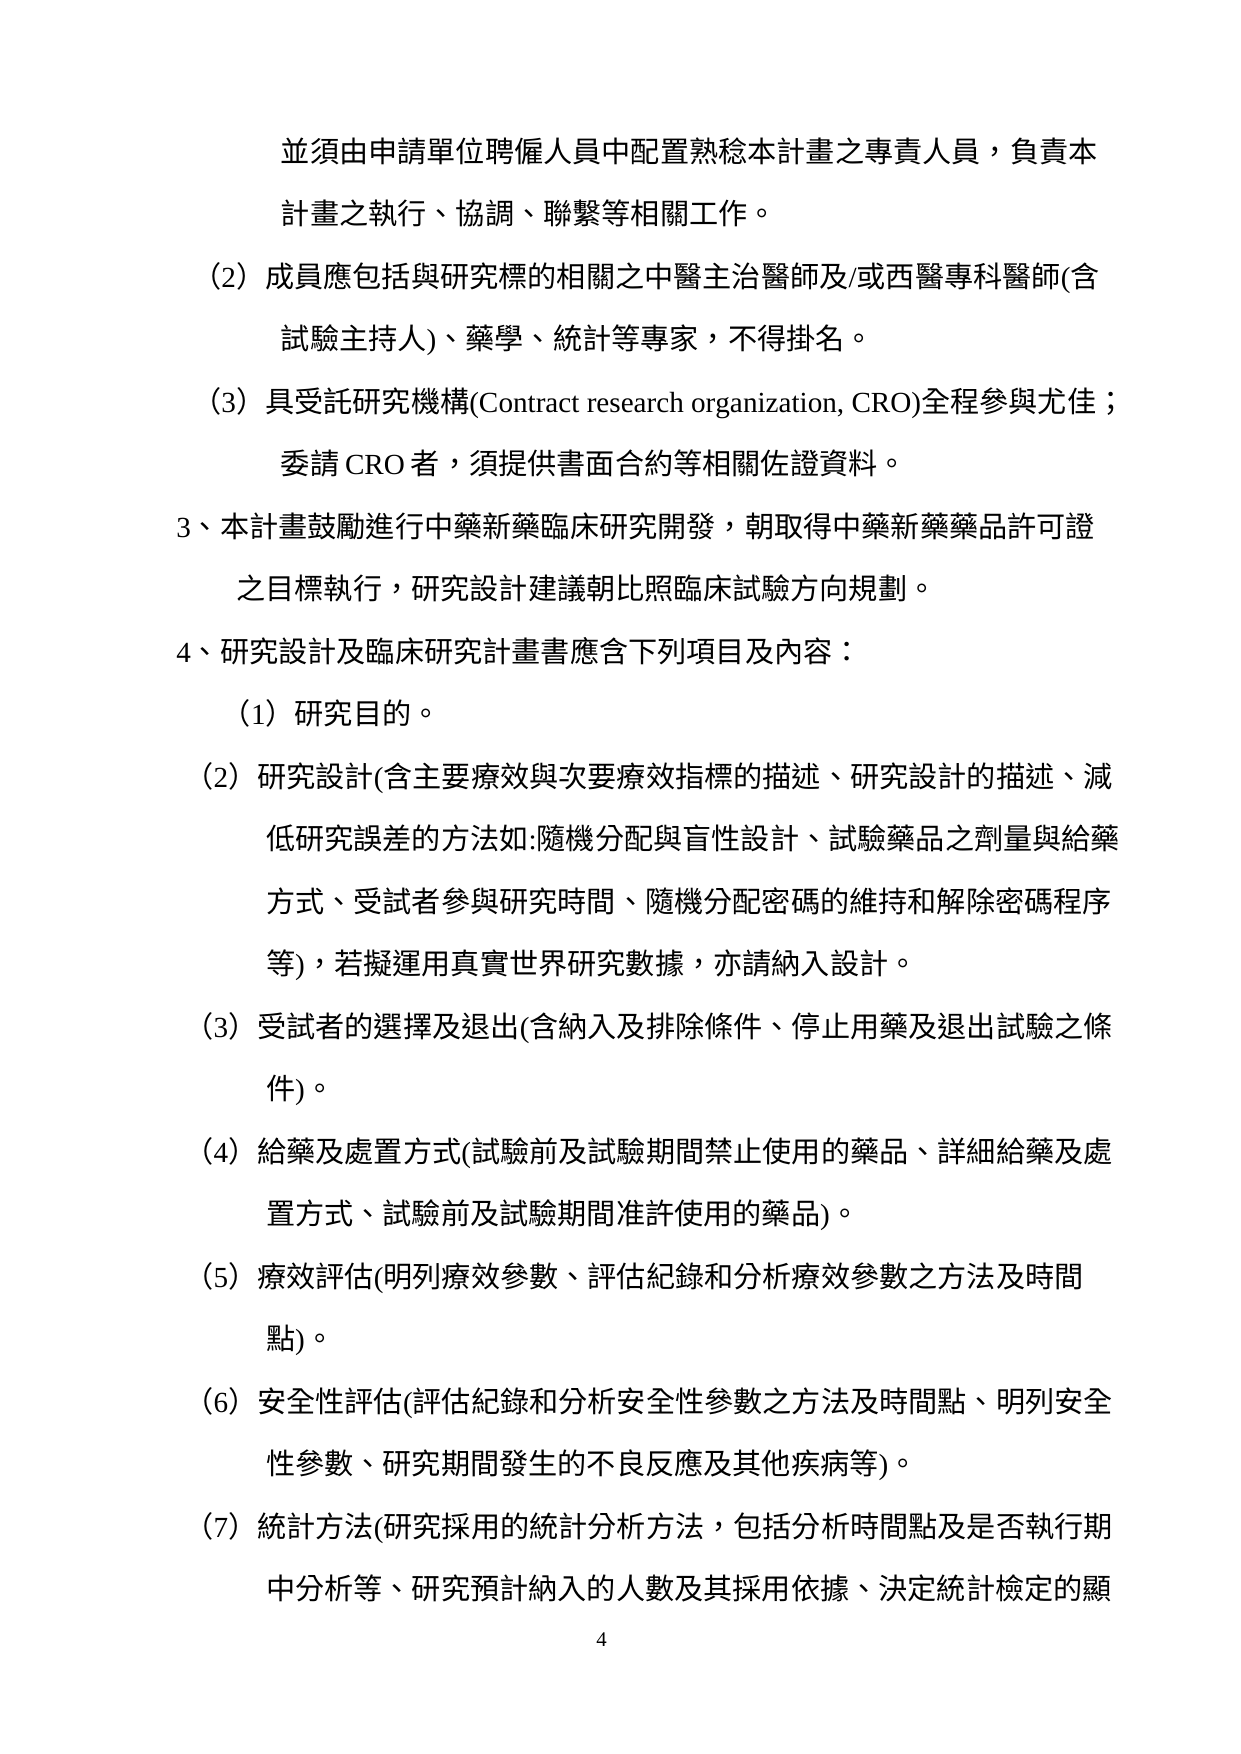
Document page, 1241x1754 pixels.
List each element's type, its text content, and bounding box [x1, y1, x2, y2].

list 安全性評估(評估紀錄和分析安全性參數之方法及時間點、明列安全性參數、研究期間發生的不良反應及其他疾病等)。 [184, 1358, 1122, 1483]
list 成員應包括與研究標的相關之中醫主治醫師及/或西醫專科醫師(含試驗主持人)、藥學、統計等專家，不得掛名。 [192, 233, 1122, 358]
list 研究設計及臨床研究計畫書應含下列項目及內容： [176, 608, 1122, 670]
list 受試者的選擇及退出(含納入及排除條件、停止用藥及退出試驗之條件)。 [184, 983, 1122, 1108]
list 申請單位須主導本計畫規劃及執行，不得委由他單位人員全權處理，並須由申請單位聘僱人員中配置熟稔本計畫之專責人員，負責本計畫之執行、協調、聯繫等相關工作。 [192, 108, 1122, 233]
list 療效評估(明列療效參數、評估紀錄和分析療效參數之方法及時間點)。 [184, 1233, 1122, 1358]
list 給藥及處置方式(試驗前及試驗期間禁止使用的藥品、詳細給藥及處置方式、試驗前及試驗期間准許使用的藥品)。 [184, 1108, 1122, 1233]
list 研究設計(含主要療效與次要療效指標的描述、研究設計的描述、減低研究誤差的方法如:隨機分配與盲性設計、試驗藥品之劑量與給藥方式、受試者參與研究時間、隨機分配密碼的維持和解除密碼程序等)，若擬運用真實世界研究數據，亦請納入設計。 [184, 733, 1122, 983]
list 研究目的。 [222, 670, 1122, 733]
list 本計畫鼓勵進行中藥新藥臨床研究開發，朝取得中藥新藥藥品許可證之目標執行，研究設計建議朝比照臨床試驗方向規劃。 [176, 483, 1122, 608]
list 統計方法(研究採用的統計分析方法，包括分析時間點及是否執行期中分析等、研究預計納入的人數及其採用依據、決定統計檢定的顯 [184, 1483, 1122, 1608]
list 具受託研究機構(Contract research organization, CRO)全程參與尤佳；委請CRO者，須提供書面合約等相關佐證資料。 [192, 358, 1122, 483]
